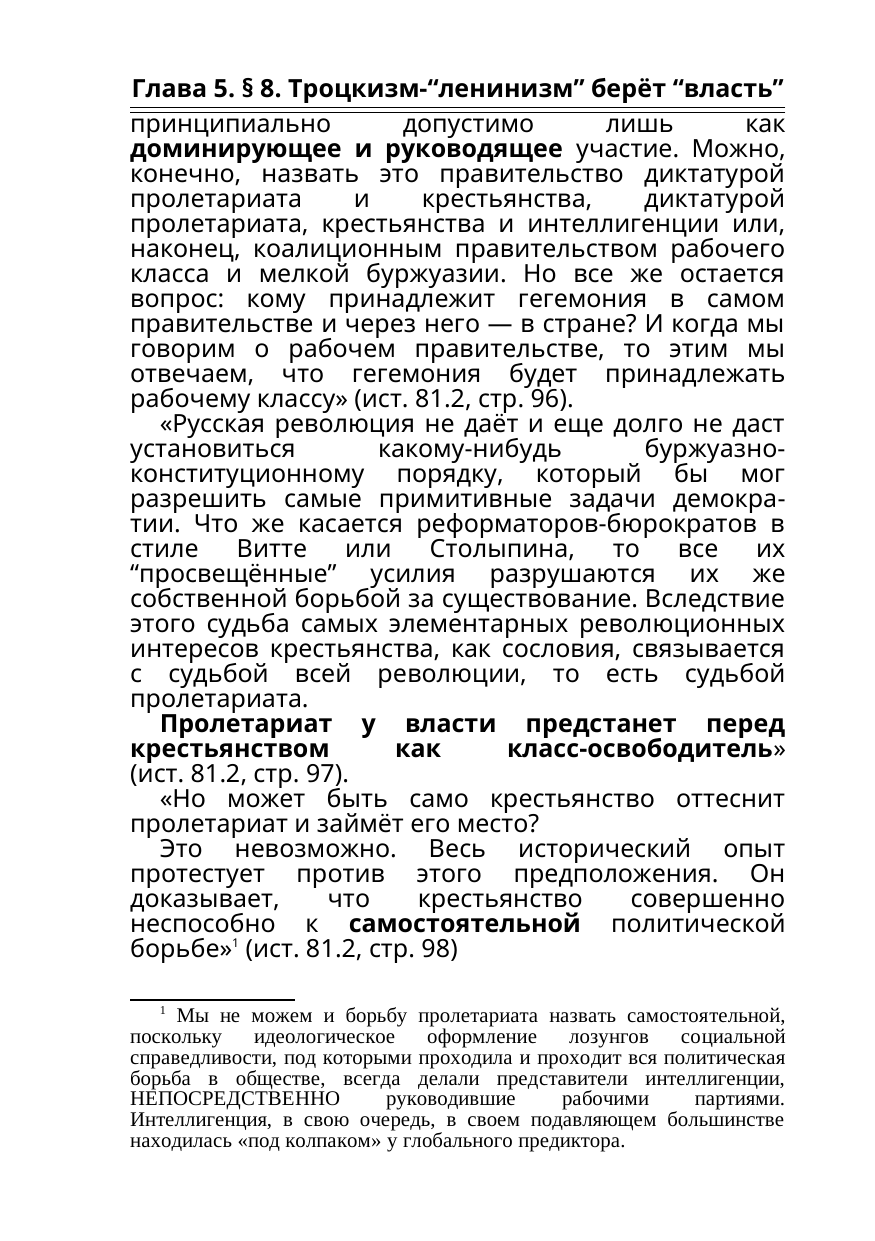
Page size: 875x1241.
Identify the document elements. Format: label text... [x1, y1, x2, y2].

text Мы не можем и борьбу пролетариата назвать самостоя­тельной, поскольку идеологическое оформление лозунгов со­циальной справедливости, под которыми проходила и прохо­дит вся политическая борьба в обществе, всегда делали пред­ставители интеллигенции, НЕПОСРЕДСТВЕННО руководив­шие рабочими партиями. Интеллигенция, в свою очередь, в своем подавляющем большинстве находилась «под колпа­ком» у глобального предиктора. [130, 1006, 785, 1152]
text Пролетариат у власти предстанет перед крестьянством как класс-освободитель» (ист. 81.2, стр. 97). [130, 712, 785, 787]
text «Но может быть само крестьянство оттеснит пролетариат и займёт его место? [130, 787, 785, 837]
text Это невозможно. Весь исторический опыт протестует про­тив этого предположения. Он доказывает, что крестьянство совершенно неспособно к самостоятельной политической борь­бе» (ист. 81.2, стр. 98) [130, 837, 785, 962]
text принципиально допустимо лишь как доминирующее и руководящее участие. Можно, конечно, назвать это правительство диктатурой проле­тариата и крестьянства, диктатурой пролетариата, крестьян­ства и интеллигенции или, наконец, коалиционным правительством рабочего класса и мелкой буржуазии. Но все же остается вопрос: кому принадлежит гегемония в самом правительстве и через него — в стране? И когда мы говорим о рабочем прави­тельстве, то этим мы отвечаем, что гегемония будет принад­лежать рабочему классу» (ист. 81.2, стр. 96). [130, 113, 785, 412]
text «Русская революция не даёт и еще долго не даст установи­ться какому-нибудь буржуазно-конституционному порядку, который бы мог разрешить самые примитивные задачи демокра­тии. Что же касается реформаторов-бюрократов в стиле Витте или Сто­лыпина, то все их “просвещённые” усилия разрушают­ся их же собственной борьбой за существование. Вследствие этого судьба самых элементарных революционных интересов крестьянства, как сословия, связывается с судьбой всей ре­волюции, то есть судьбой пролетариата. [130, 412, 785, 712]
